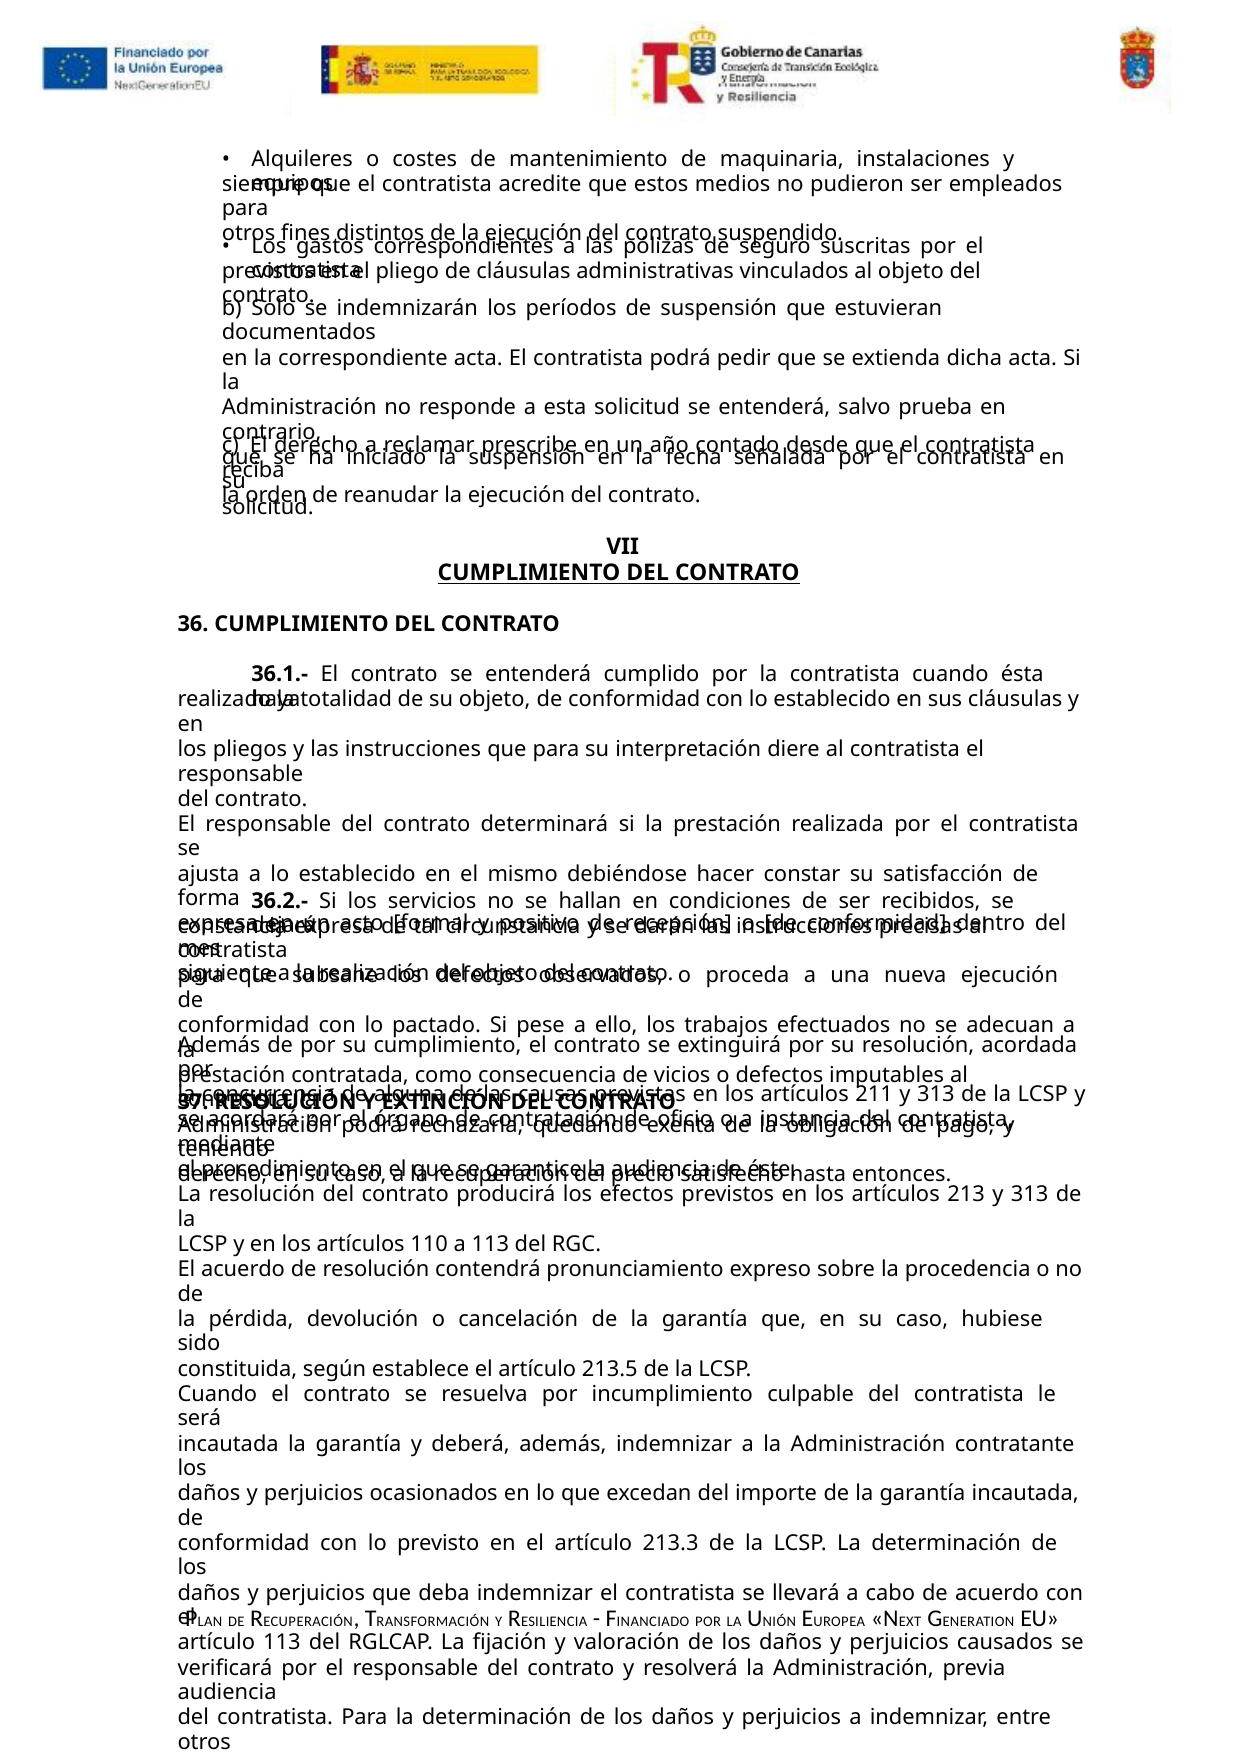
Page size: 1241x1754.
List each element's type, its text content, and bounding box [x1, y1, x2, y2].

text en la correspondiente acta. El contratista podrá pedir que se extienda dicha acta. Si la [222, 345, 1088, 394]
text CUMPLIMIENTO DEL CONTRATO [437, 560, 828, 586]
text • [222, 234, 251, 258]
text solicitud. [222, 507, 1088, 519]
text • [222, 146, 251, 171]
text daños y perjuicios ocasionados en lo que excedan del importe de la garantía incautada, de [177, 1481, 1088, 1530]
text c) El derecho a reclamar prescribe en un año contado desde que el contratista reciba [222, 433, 1088, 482]
text la orden de reanudar la ejecución del contrato. [222, 483, 1088, 507]
text para que subsane los defectos observados, o proceda a una nueva ejecución de [177, 963, 1088, 1012]
text los pliegos y las instrucciones que para su interpretación diere al contratista el responsable [177, 737, 1088, 786]
text del contrato. [177, 787, 1088, 811]
text el procedimiento en el que se garantice la audiencia de éste. [177, 1157, 1088, 1181]
text Además de por su cumplimiento, el contrato se extinguirá por su resolución, acordada por [177, 1032, 1088, 1081]
text conformidad con lo pactado. Si pese a ello, los trabajos efectuados no se adecuan a la [177, 1013, 1088, 1032]
text previstos en el pliego de cláusulas administrativas vinculados al objeto del contrato. [222, 259, 1056, 296]
text El responsable del contrato determinará si la prestación realizada por el contratista se [177, 812, 1088, 861]
text del contratista. Para la determinación de los daños y perjuicios a indemnizar, entre otros [177, 1705, 1088, 1754]
text ajusta a lo establecido en el mismo debiéndose hacer constar su satisfacción de forma [177, 861, 1088, 910]
text Cuando el contrato se resuelva por incumplimiento culpable del contratista le será [177, 1382, 1088, 1431]
text otros fines distintos de la ejecución del contrato suspendido. [222, 221, 1088, 234]
text artículo 113 del RGLCAP. La fijación y valoración de los daños y perjuicios causados se [177, 1630, 1088, 1654]
text daños y perjuicios que deba indemnizar el contratista se llevará a cabo de acuerdo con el [177, 1580, 1088, 1629]
text LCSP y en los artículos 110 a 113 del RGC. [177, 1232, 1088, 1256]
text La resolución del contrato producirá los efectos previstos en los artículos 213 y 313 de la [177, 1182, 1088, 1231]
text El acuerdo de resolución contendrá pronunciamiento expreso sobre la procedencia o no de [177, 1257, 1088, 1306]
text 36.2.- Si los servicios no se hallan en condiciones de ser recibidos, se dejará [251, 888, 1088, 914]
text verificará por el responsable del contrato y resolverá la Administración, previa audiencia [177, 1655, 1088, 1704]
text conformidad con lo previsto en el artículo 213.3 de la LCSP. La determinación de los [177, 1531, 1088, 1580]
text Administración no responde a esta solicitud se entenderá, salvo prueba en contrario, [222, 395, 1088, 433]
text incautada la garantía y deberá, además, indemnizar a la Administración contratante los [177, 1431, 1088, 1480]
text se acordará por el órgano de contratación de oficio o a instancia del contratista, mediante [177, 1107, 1088, 1156]
text 36. CUMPLIMIENTO DEL CONTRATO [177, 612, 587, 636]
text b) Solo se indemnizarán los períodos de suspensión que estuvieran documentados [222, 296, 1088, 345]
text constancia expresa de tal circunstancia y se darán las instrucciones precisas al contratista [177, 914, 1088, 963]
text realizado la totalidad de su objeto, de conformidad con lo establecido en sus cláusulas y en [177, 687, 1088, 736]
text la concurrencia de alguna de las causas previstas en los artículos 211 y 313 de la LCSP y [177, 1082, 1088, 1107]
text siempre que el contratista acredite que estos medios no pudieron ser empleados para [222, 172, 1088, 221]
text constituida, según establece el artículo 213.5 de la LCSP. [177, 1356, 1088, 1381]
text la pérdida, devolución o cancelación de la garantía que, en su caso, hubiese sido [177, 1307, 1088, 1356]
text VII [606, 534, 640, 559]
text Alquileres o costes de mantenimiento de maquinaria, instalaciones y equipos [251, 146, 1088, 172]
text Los gastos correspondientes a las pólizas de seguro suscritas por el contratista [251, 234, 1088, 283]
text 36.1.- El contrato se entenderá cumplido por la contratista cuando ésta haya [251, 662, 1088, 687]
text PLAN DE RECUPERACIÓN, TRANSFORMACIÓN Y RESILIENCIA - FINANCIADO POR LA UNIÓN EUROPEA «NEXT GENERATION EU» [185, 1604, 1083, 1632]
